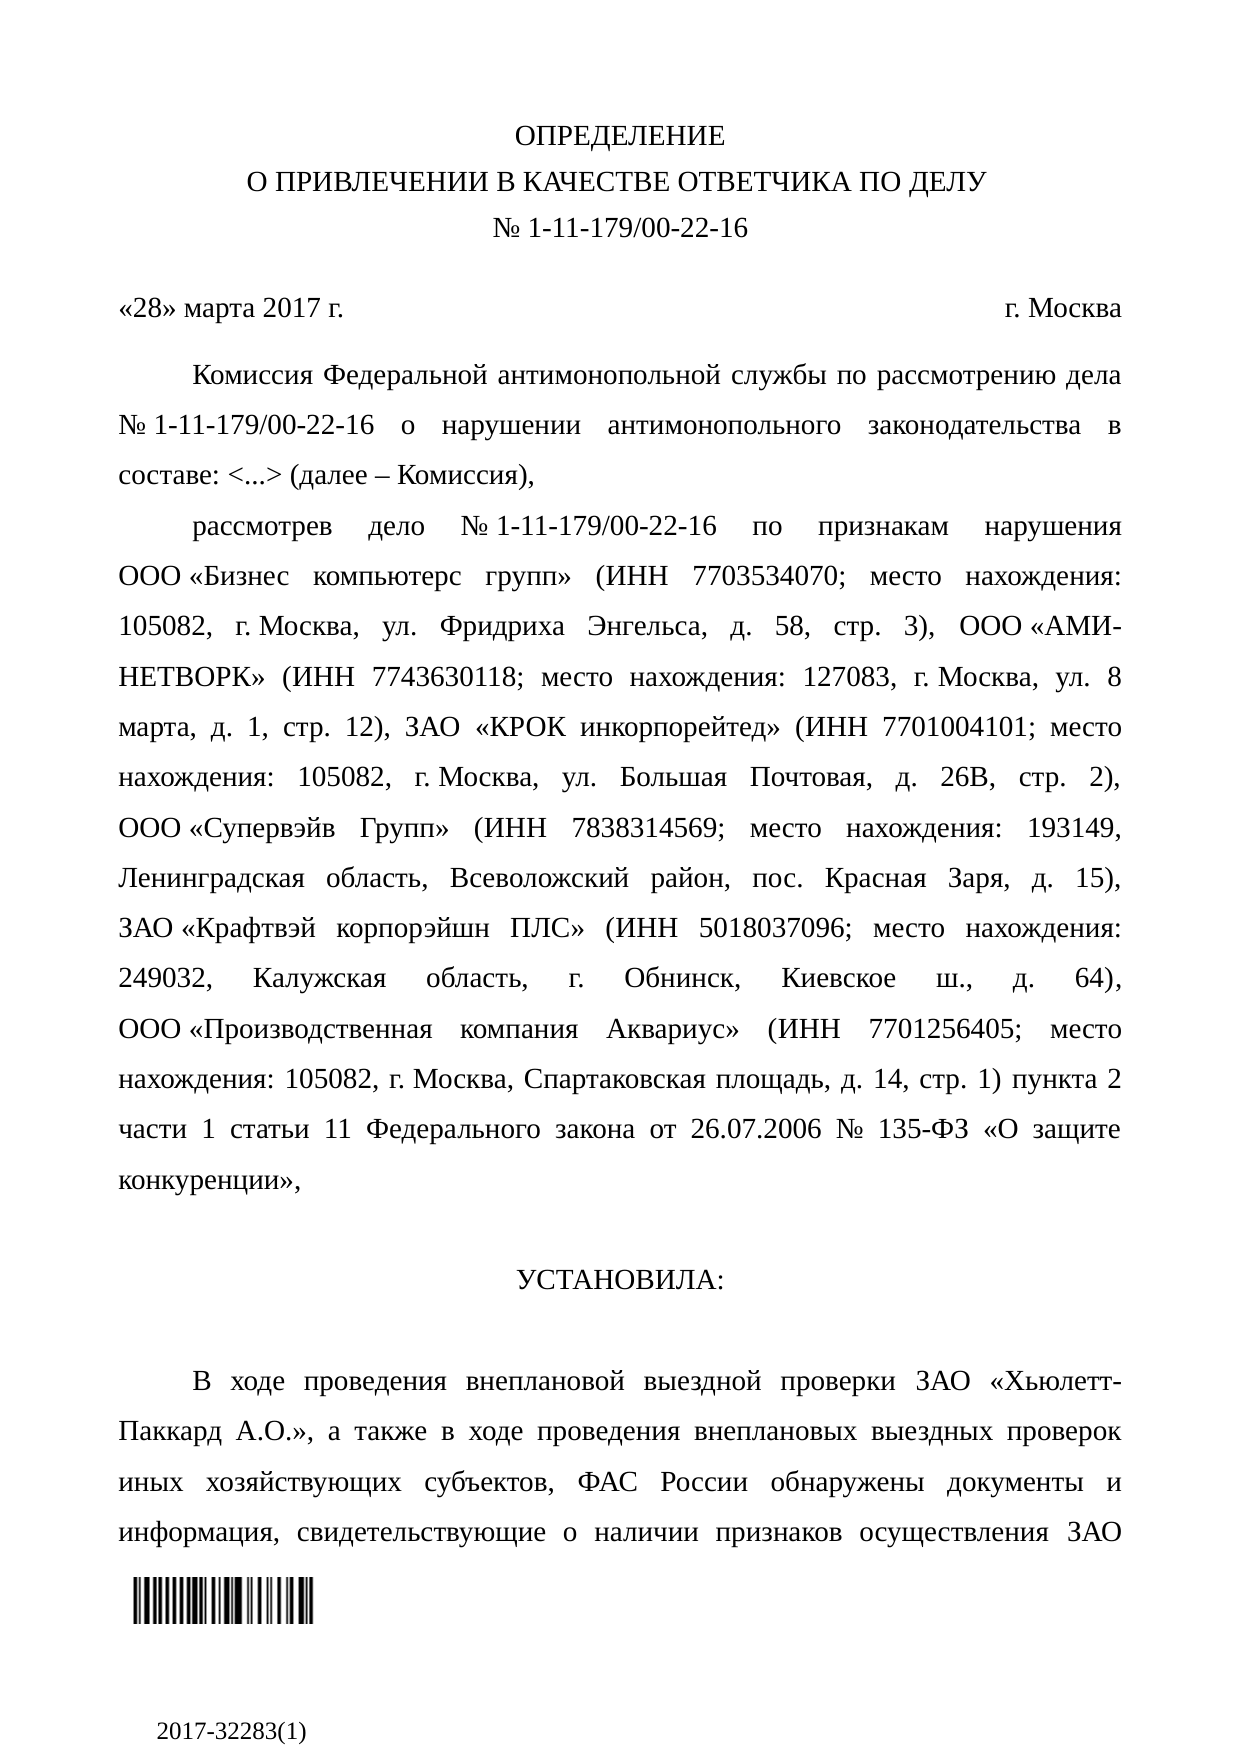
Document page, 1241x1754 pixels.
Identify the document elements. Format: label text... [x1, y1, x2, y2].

text О ПРИВЛЕЧЕНИИ В КАЧЕСТВЕ ОТВЕТЧИКА ПО ДЕЛУ [118, 164, 1122, 198]
text № 1-11-179/00-22-16 [118, 210, 1122, 244]
picture [118, 1577, 331, 1624]
text ОПРЕДЕЛЕНИЕ [118, 118, 1122, 152]
text УСТАНОВИЛА: [118, 1262, 1122, 1296]
text рассмотрев дело № 1-11-179/00-22-16 по признакам нарушения ООО «Бизнес компьютерс групп» (ИНН 7703534070; место нахождения: 105082, г. Москва, ул. Фридриха Энгельса, д. 58, стр. 3), ООО «АМИ-НЕТВОРК» (ИНН 7743630118; место нахождения: 127083, г. Москва, ул. 8 марта, д. 1, стр. 12), ЗАО «КРОК инкорпорейтед» (ИНН 7701004101; место нахождения: 105082, г. Москва, ул. Большая Почтовая, д. 26В, стр. 2), ООО «Супервэйв Групп» (ИНН 7838314569; место нахождения: 193149, Ленинградская область, Всеволожский район, пос. Красная Заря, д. 15), ЗАО «Крафтвэй корпорэйшн ПЛС» (ИНН 5018037096; место нахождения: 249032, Калужская область, г. Обнинск, Киевское ш., д. 64), ООО «Производственная компания Аквариус» (ИНН 7701256405; место нахождения: 105082, г. Москва, Спартаковская площадь, д. 14, стр. 1) пункта 2 части 1 статьи 11 Федерального закона от 26.07.2006 № 135-ФЗ «О защите конкуренции», [118, 508, 1122, 1195]
text В ходе проведения внеплановой выездной проверки ЗАО «Хьюлетт-Паккард А.О.», а также в ходе проведения внеплановых выездных проверок иных хозяйствующих субъектов, ФАС России обнаружены документы и информация, свидетельствующие о наличии признаков осуществления ЗАО [118, 1363, 1122, 1548]
text Комиссия Федеральной антимонопольной службы по рассмотрению дела № 1-11-179/00-22-16 о нарушении антимонопольного законодательства в составе: <...> (далее – Комиссия), [118, 357, 1122, 491]
text «28» марта 2017 г. г. Москва [118, 290, 1122, 323]
